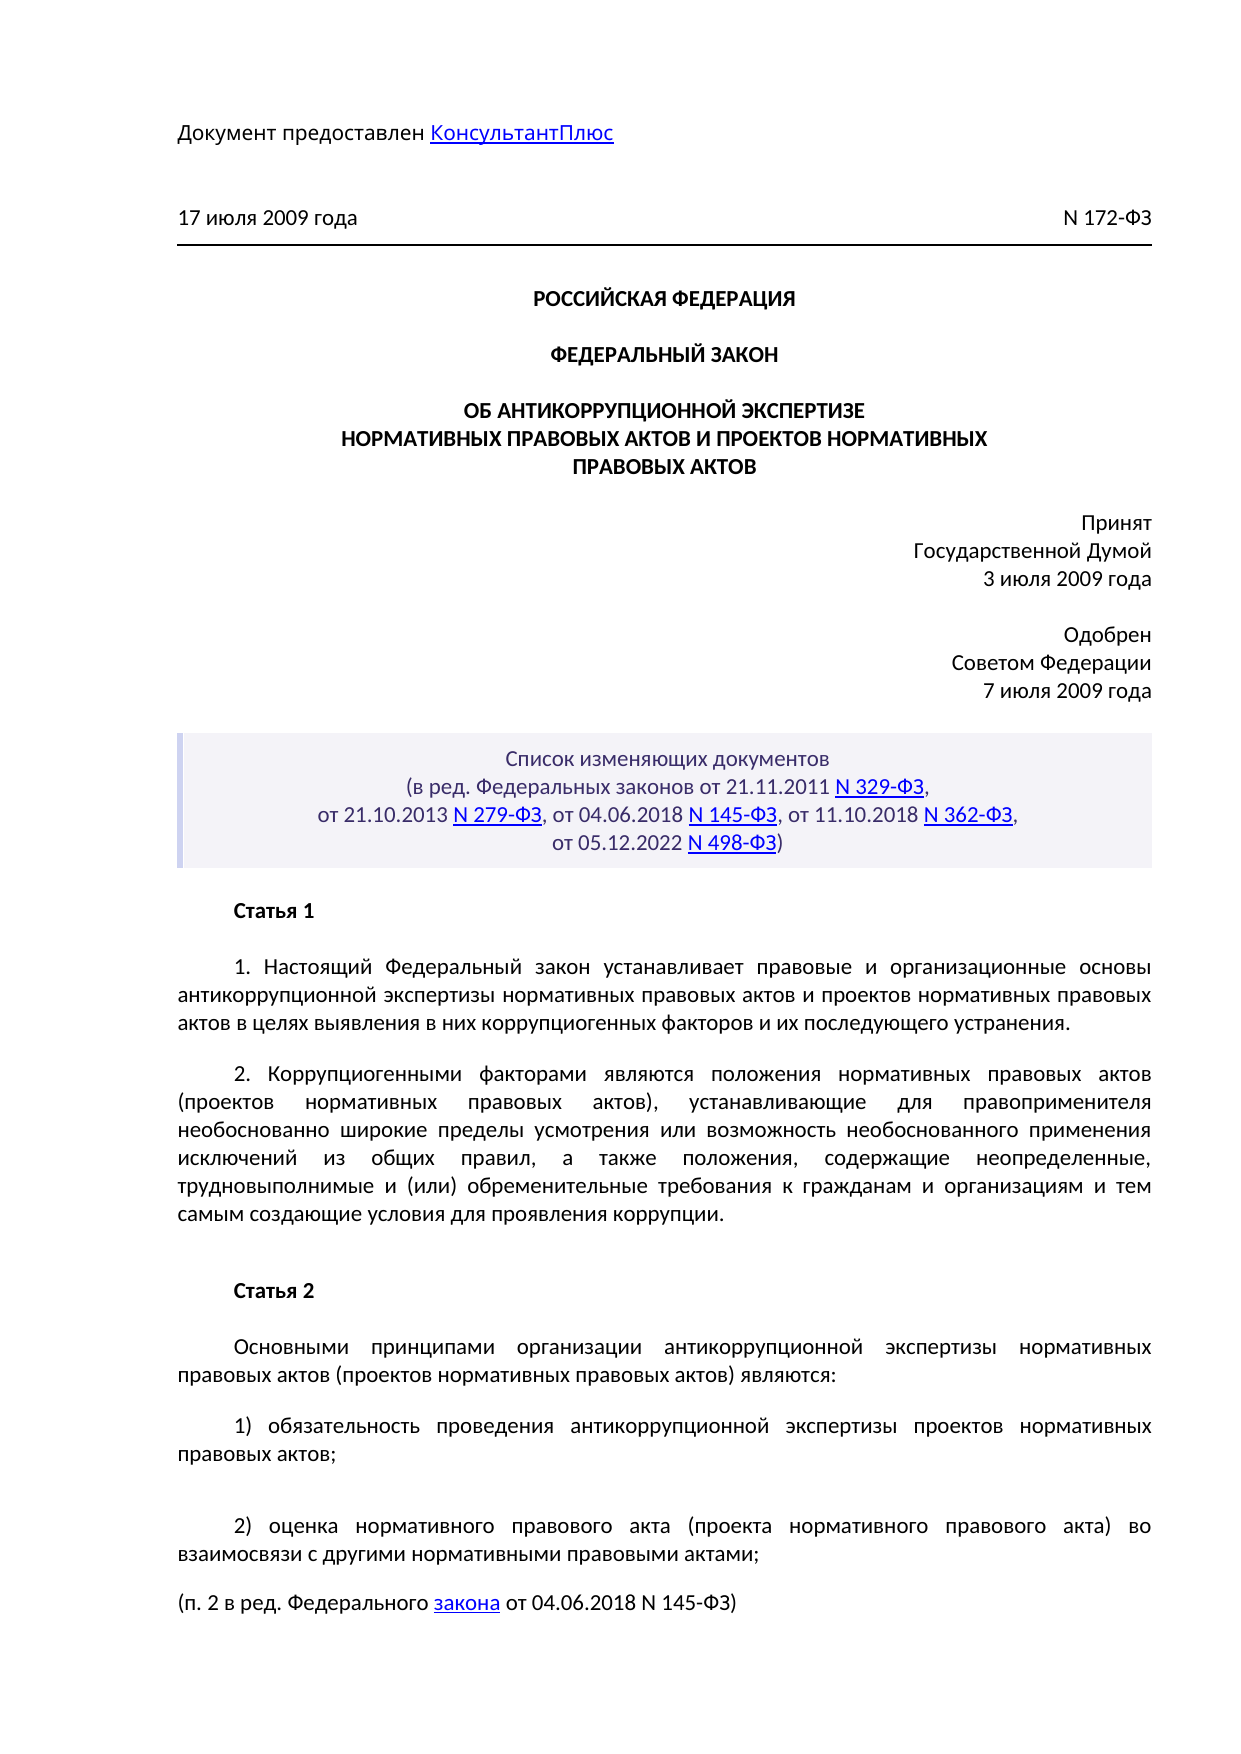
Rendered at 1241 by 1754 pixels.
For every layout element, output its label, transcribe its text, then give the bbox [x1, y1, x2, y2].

text 3 июля 2009 года [177, 564, 1152, 592]
table_header [177, 733, 183, 868]
text Принят [177, 508, 1152, 536]
title РОССИЙСКАЯ ФЕДЕРАЦИЯ [177, 284, 1152, 312]
title ФЕДЕРАЛЬНЫЙ ЗАКОН [177, 340, 1152, 368]
text 1. Настоящий Федеральный закон устанавливает правовые и организационные основы антикоррупционной экспертизы нормативных правовых актов и проектов нормативных правовых актов в целях выявления в них коррупциогенных факторов и их последующего устранения. [177, 952, 1152, 1036]
text Советом Федерации [177, 648, 1152, 676]
text 1) обязательность проведения антикоррупционной экспертизы проектов нормативных правовых актов; [177, 1411, 1152, 1467]
text Государственной Думой [177, 536, 1152, 564]
title Статья 1 [177, 896, 1152, 924]
table_header 17 июля 2009 года [177, 203, 664, 231]
text Основными принципами организации антикоррупционной экспертизы нормативных правовых актов (проектов нормативных правовых актов) являются: [177, 1332, 1152, 1388]
title Документ предоставлен КонсультантПлюс [177, 118, 1152, 175]
title НОРМАТИВНЫХ ПРАВОВЫХ АКТОВ И ПРОЕКТОВ НОРМАТИВНЫХ [177, 424, 1152, 452]
text 7 июля 2009 года [177, 676, 1152, 704]
text 2. Коррупциогенными факторами являются положения нормативных правовых актов (проектов нормативных правовых актов), устанавливающие для правоприменителя необоснованно широкие пределы усмотрения или возможность необоснованного применения исключений из общих правил, а также положения, содержащие неопределенные, трудновыполнимые и (или) обременительные требования к гражданам и организациям и тем самым создающие условия для проявления коррупции. [177, 1059, 1152, 1227]
title ОБ АНТИКОРРУПЦИОННОЙ ЭКСПЕРТИЗЕ [177, 396, 1152, 424]
table_header [1140, 733, 1152, 868]
text 2) оценка нормативного правового акта (проекта нормативного правового акта) во взаимосвязи с другими нормативными правовыми актами; [177, 1511, 1152, 1567]
title Статья 2 [177, 1276, 1152, 1304]
table_header Список изменяющих документов (в ред. Федеральных законов от 21.11.2011 N 329-ФЗ, от 21.10.2013 N 279-ФЗ, от 04.06.2018 N 145-ФЗ, от 11.10.2018 N 362-ФЗ, от 05.12.2022 N 498-ФЗ) [195, 733, 1140, 868]
text (п. 2 в ред. Федерального закона от 04.06.2018 N 145-ФЗ) [177, 1588, 1152, 1616]
table_header N 172-ФЗ [664, 203, 1152, 231]
title ПРАВОВЫХ АКТОВ [177, 452, 1152, 480]
text Одобрен [177, 620, 1152, 648]
table_header [184, 733, 195, 868]
